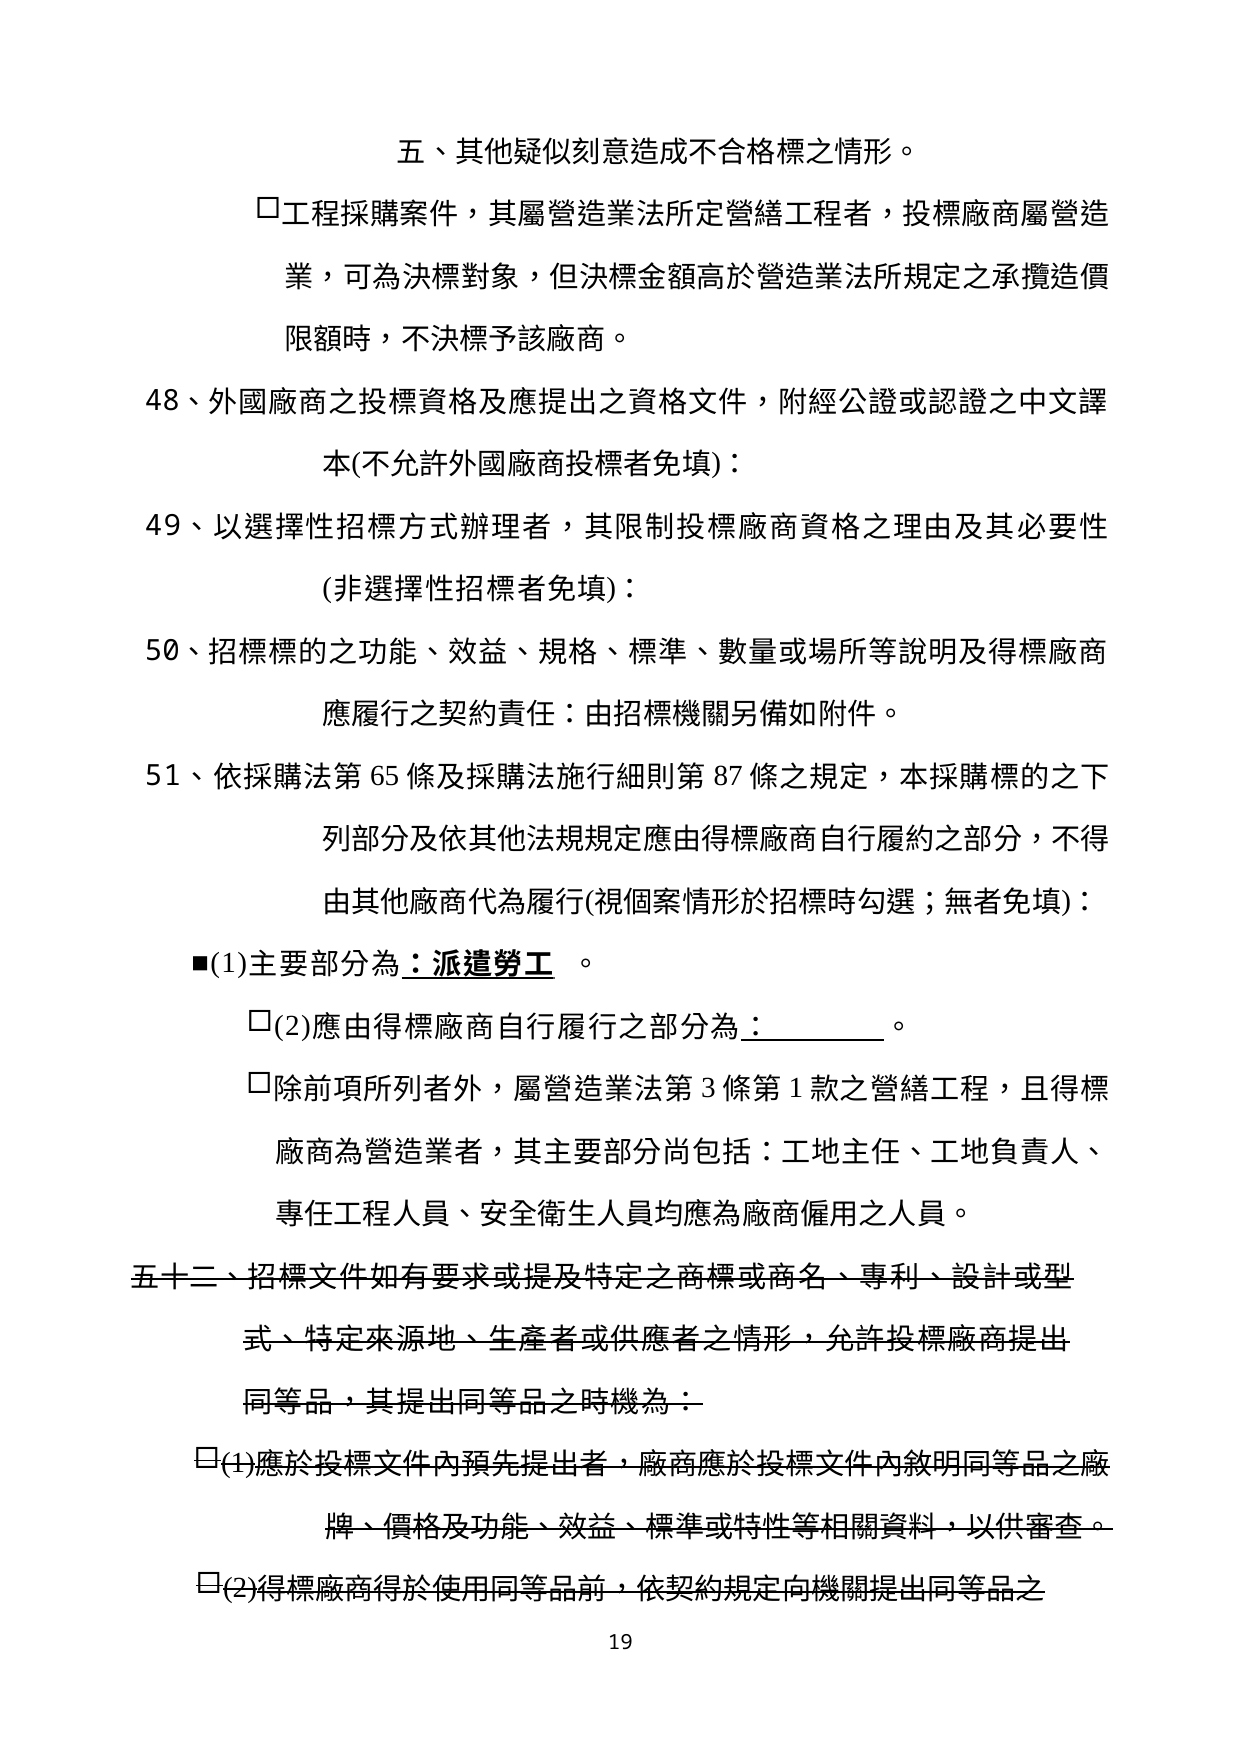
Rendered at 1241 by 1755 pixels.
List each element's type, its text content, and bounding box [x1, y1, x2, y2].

text 同等品，其提出同等品之時機為： [243, 1358, 1110, 1420]
text ■(1)主要部分為：派遣勞工 。 [130, 920, 1110, 983]
list 依採購法第65條及採購法施行細則第87條之規定，本採購標的之下列部分及依其他法規規定應由得標廠商自行履約之部分，不得由其他廠商代為履行(視個案情形於招標時勾選；無者免填)： [144, 733, 1110, 920]
text (2)應由得標廠商自行履行之部分為： 。 [130, 983, 1110, 1045]
text (1)應於投標文件內預先提出者，廠商應於投標文件內敘明同等品之廠牌、價格及功能、效益、標準或特性等相關資料，以供審查。 [130, 1420, 1110, 1545]
text 工程採購案件，其屬營造業法所定營繕工程者，投標廠商屬營造業，可為決標對象，但決標金額高於營造業法所規定之承攬造價限額時，不決標予該廠商。 [255, 170, 1110, 358]
text 五十二、招標文件如有要求或提及特定之商標或商名、專利、設計或型 [131, 1233, 1110, 1295]
text 除前項所列者外，屬營造業法第3條第1款之營繕工程，且得標廠商為營造業者，其主要部分尚包括：工地主任、工地負責人、專任工程人員、安全衛生人員均應為廠商僱用之人員。 [246, 1045, 1110, 1233]
text (2)得標廠商得於使用同等品前，依契約規定向機關提出同等品之 [130, 1545, 1110, 1608]
list 以選擇性招標方式辦理者，其限制投標廠商資格之理由及其必要性(非選擇性招標者免填)： [144, 483, 1110, 608]
text 五、其他疑似刻意造成不合格標之情形。 [397, 108, 1110, 170]
text 式、特定來源地、生產者或供應者之情形，允許投標廠商提出 [243, 1295, 1110, 1358]
list 招標標的之功能、效益、規格、標準、數量或場所等說明及得標廠商應履行之契約責任：由招標機關另備如附件。 [144, 608, 1110, 733]
list 外國廠商之投標資格及應提出之資格文件，附經公證或認證之中文譯本(不允許外國廠商投標者免填)： [144, 358, 1110, 483]
